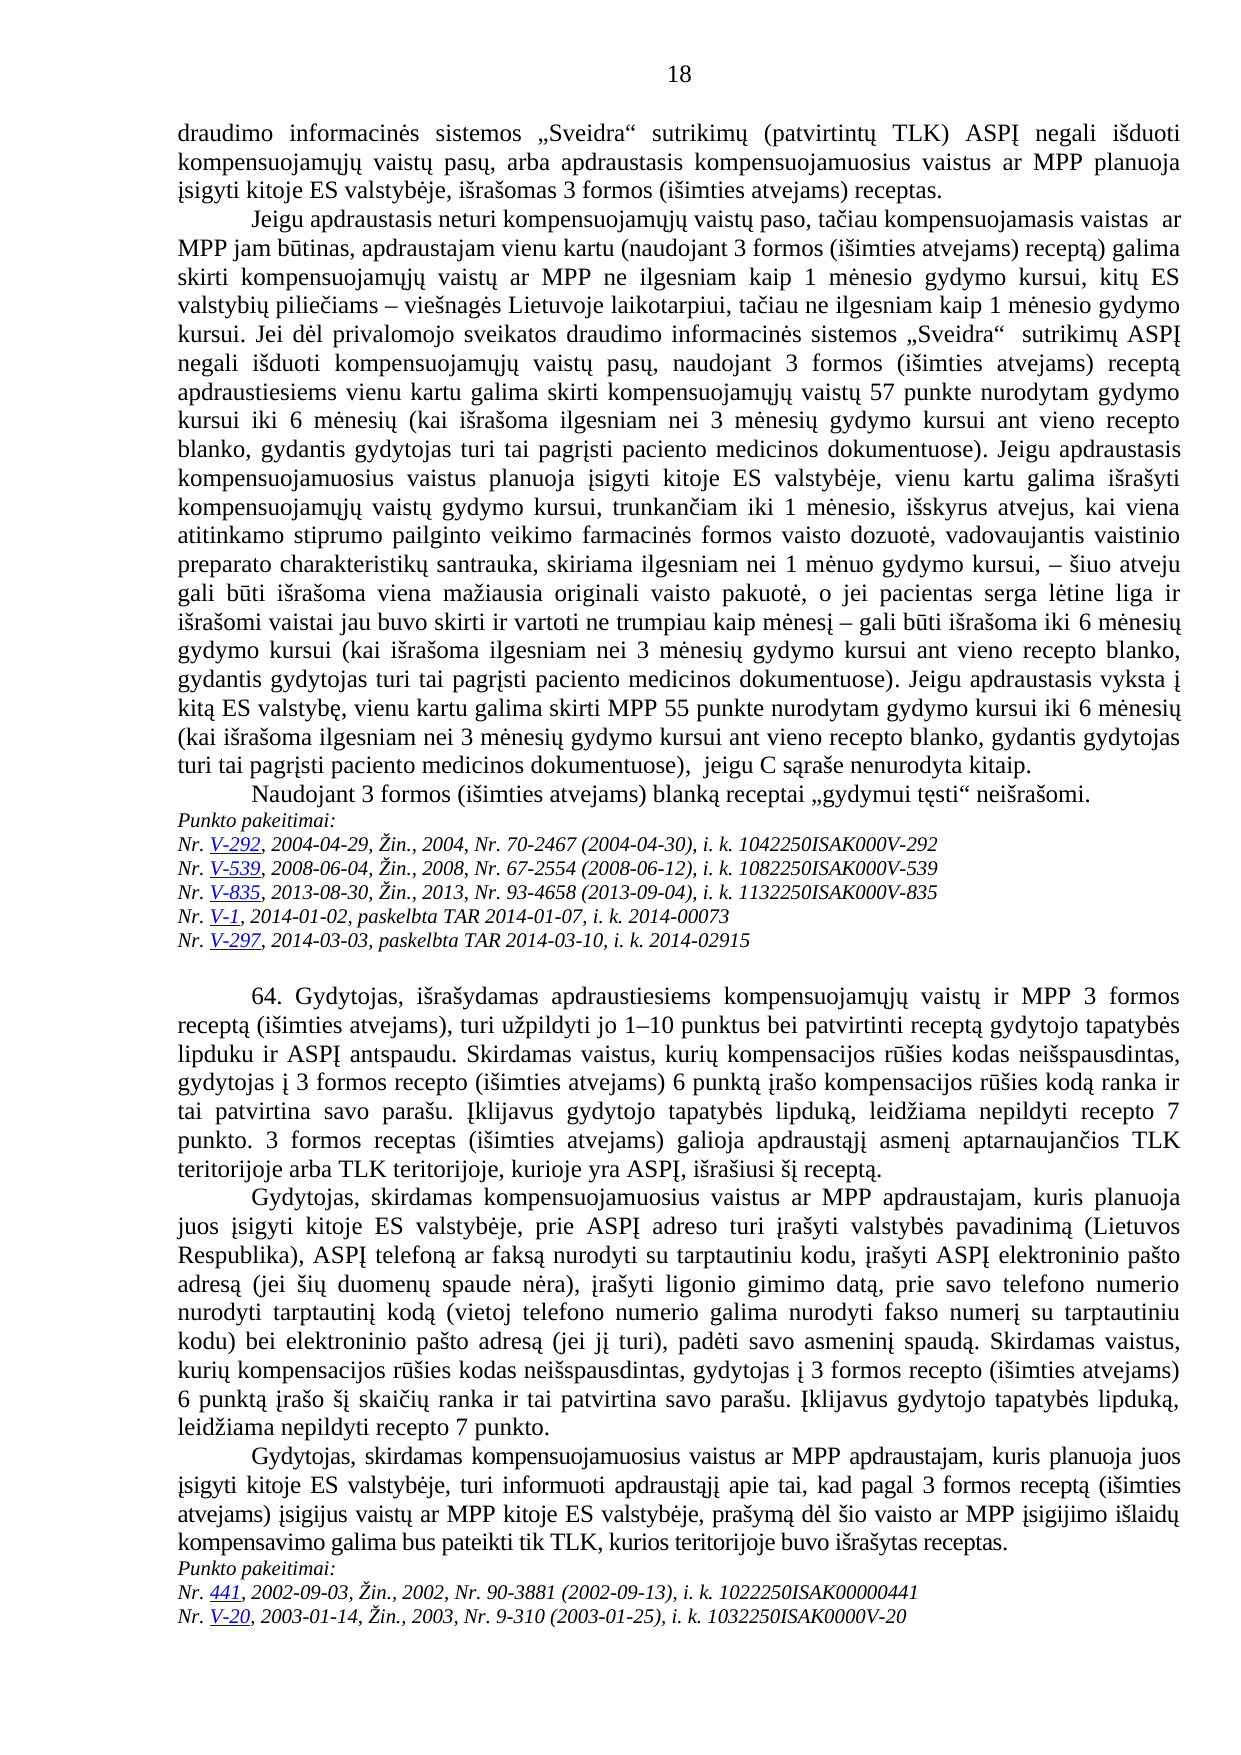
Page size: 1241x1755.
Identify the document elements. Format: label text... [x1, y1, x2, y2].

text Punkto pakeitimai: [177, 1556, 1181, 1580]
text 64. Gydytojas, išrašydamas apdraustiesiems kompensuojamųjų vaistų ir MPP 3 formos receptą (išimties atvejams), turi užpildyti jo 1–10 punktus bei patvirtinti receptą gydytojo tapatybės lipduku ir ASPĮ antspaudu. Skirdamas vaistus, kurių kompensacijos rūšies kodas neišspausdintas, gydytojas į 3 formos recepto (išimties atvejams) 6 punktą įrašo kompensacijos rūšies kodą ranka ir tai patvirtina savo parašu. Įklijavus gydytojo tapatybės lipduką, leidžiama nepildyti recepto 7 punkto. 3 formos receptas (išimties atvejams) galioja apdraustąjį asmenį aptarnaujančios TLK teritorijoje arba TLK teritorijoje, kurioje yra ASPĮ, išrašiusi šį receptą. [177, 981, 1181, 1182]
text Nr. V-835, 2013-08-30, Žin., 2013, Nr. 93-4658 (2013-09-04), i. k. 1132250ISAK000V-835 [177, 880, 1181, 904]
text Gydytojas, skirdamas kompensuojamuosius vaistus ar MPP apdraustajam, kuris planuoja juos įsigyti kitoje ES valstybėje, prie ASPĮ adreso turi įrašyti valstybės pavadinimą (Lietuvos Respublika), ASPĮ telefoną ar faksą nurodyti su tarptautiniu kodu, įrašyti ASPĮ elektroninio pašto adresą (jei šių duomenų spaude nėra), įrašyti ligonio gimimo datą, prie savo telefono numerio nurodyti tarptautinį kodą (vietoj telefono numerio galima nurodyti fakso numerį su tarptautiniu kodu) bei elektroninio pašto adresą (jei jį turi), padėti savo asmeninį spaudą. Skirdamas vaistus, kurių kompensacijos rūšies kodas neišspausdintas, gydytojas į 3 formos recepto (išimties atvejams) 6 punktą įrašo šį skaičių ranka ir tai patvirtina savo parašu. Įklijavus gydytojo tapatybės lipduką, leidžiama nepildyti recepto 7 punkto. [177, 1182, 1181, 1441]
text Nr. V-20, 2003-01-14, Žin., 2003, Nr. 9-310 (2003-01-25), i. k. 1032250ISAK0000V-20 [177, 1604, 1181, 1628]
text Gydytojas, skirdamas kompensuojamuosius vaistus ar MPP apdraustajam, kuris planuoja juos įsigyti kitoje ES valstybėje, turi informuoti apdraustąjį apie tai, kad pagal 3 formos receptą (išimties atvejams) įsigijus vaistų ar MPP kitoje ES valstybėje, prašymą dėl šio vaisto ar MPP įsigijimo išlaidų kompensavimo galima bus pateikti tik TLK, kurios teritorijoje buvo išrašytas receptas. [177, 1441, 1181, 1556]
text Jeigu apdraustasis neturi kompensuojamųjų vaistų paso, tačiau kompensuojamasis vaistas ar MPP jam būtinas, apdraustajam vienu kartu (naudojant 3 formos (išimties atvejams) receptą) galima skirti kompensuojamųjų vaistų ar MPP ne ilgesniam kaip 1 mėnesio gydymo kursui, kitų ES valstybių piliečiams – viešnagės Lietuvoje laikotarpiui, tačiau ne ilgesniam kaip 1 mėnesio gydymo kursui. Jei dėl privalomojo sveikatos draudimo informacinės sistemos „Sveidra“ sutrikimų ASPĮ negali išduoti kompensuojamųjų vaistų pasų, naudojant 3 formos (išimties atvejams) receptą apdraustiesiems vienu kartu galima skirti kompensuojamųjų vaistų 57 punkte nurodytam gydymo kursui iki 6 mėnesių (kai išrašoma ilgesniam nei 3 mėnesių gydymo kursui ant vieno recepto blanko, gydantis gydytojas turi tai pagrįsti paciento medicinos dokumentuose). Jeigu apdraustasis kompensuojamuosius vaistus planuoja įsigyti kitoje ES valstybėje, vienu kartu galima išrašyti kompensuojamųjų vaistų gydymo kursui, trunkančiam iki 1 mėnesio, išskyrus atvejus, kai viena atitinkamo stiprumo pailginto veikimo farmacinės formos vaisto dozuotė, vadovaujantis vaistinio preparato charakteristikų santrauka, skiriama ilgesniam nei 1 mėnuo gydymo kursui, – šiuo atveju gali būti išrašoma viena mažiausia originali vaisto pakuotė, o jei pacientas serga lėtine liga ir išrašomi vaistai jau buvo skirti ir vartoti ne trumpiau kaip mėnesį – gali būti išrašoma iki 6 mėnesių gydymo kursui (kai išrašoma ilgesniam nei 3 mėnesių gydymo kursui ant vieno recepto blanko, gydantis gydytojas turi tai pagrįsti paciento medicinos dokumentuose). Jeigu apdraustasis vyksta į kitą ES valstybę, vienu kartu galima skirti MPP 55 punkte nurodytam gydymo kursui iki 6 mėnesių (kai išrašoma ilgesniam nei 3 mėnesių gydymo kursui ant vieno recepto blanko, gydantis gydytojas turi tai pagrįsti paciento medicinos dokumentuose), jeigu C sąraše nenurodyta kitaip. [177, 204, 1181, 779]
text Naudojant 3 formos (išimties atvejams) blanką receptai „gydymui tęsti“ neišrašomi. [177, 779, 1181, 808]
text Nr. V-1, 2014-01-02, paskelbta TAR 2014-01-07, i. k. 2014-00073 [177, 904, 1181, 928]
text Nr. V-539, 2008-06-04, Žin., 2008, Nr. 67-2554 (2008-06-12), i. k. 1082250ISAK000V-539 [177, 856, 1181, 880]
text Nr. V-292, 2004-04-29, Žin., 2004, Nr. 70-2467 (2004-04-30), i. k. 1042250ISAK000V-292 [177, 832, 1181, 856]
text draudimo informacinės sistemos „Sveidra“ sutrikimų (patvirtintų TLK) ASPĮ negali išduoti kompensuojamųjų vaistų pasų, arba apdraustasis kompensuojamuosius vaistus ar MPP planuoja įsigyti kitoje ES valstybėje, išrašomas 3 formos (išimties atvejams) receptas. [177, 118, 1181, 204]
text Punkto pakeitimai: [177, 808, 1181, 832]
text Nr. 441, 2002-09-03, Žin., 2002, Nr. 90-3881 (2002-09-13), i. k. 1022250ISAK00000441 [177, 1580, 1181, 1604]
text Nr. V-297, 2014-03-03, paskelbta TAR 2014-03-10, i. k. 2014-02915 [177, 928, 1181, 952]
